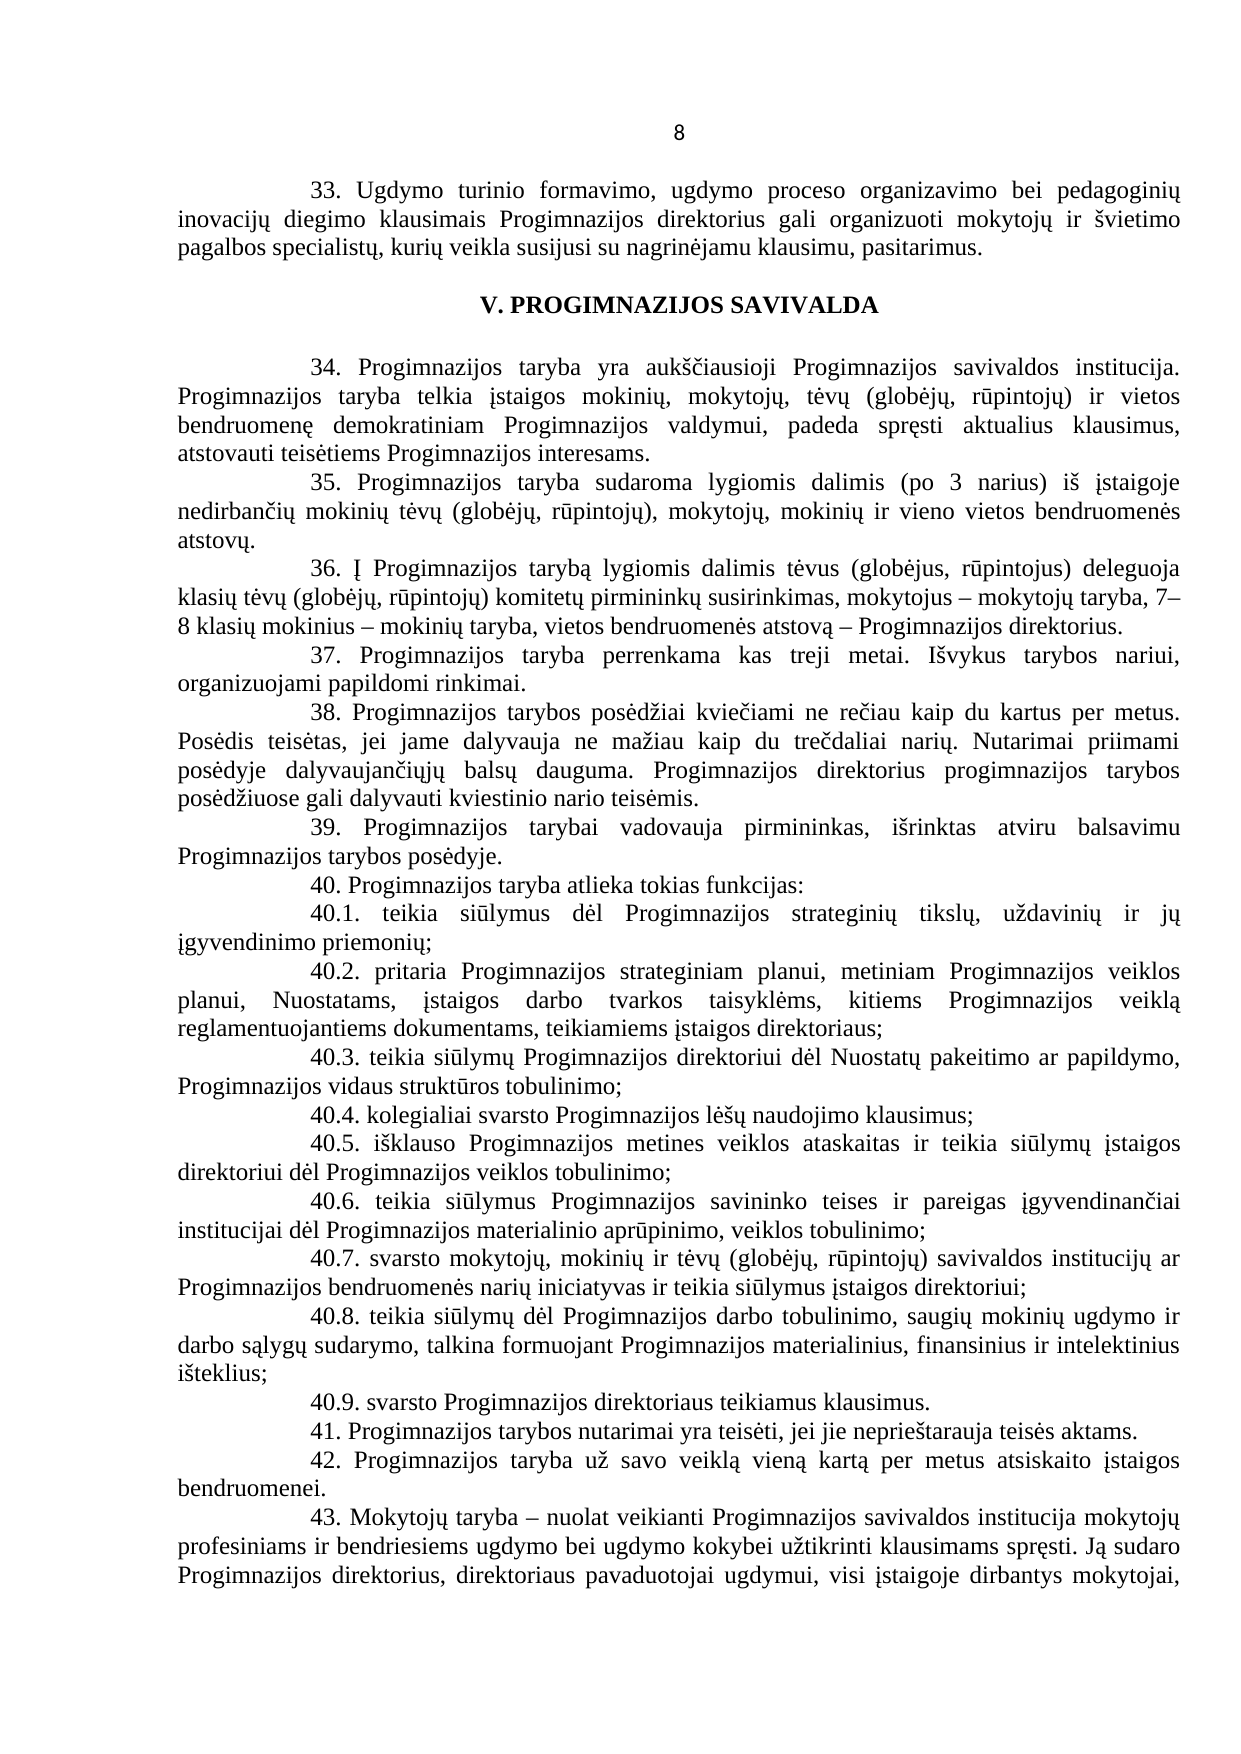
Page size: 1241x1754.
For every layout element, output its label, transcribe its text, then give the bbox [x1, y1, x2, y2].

text 37. Progimnazijos taryba perrenkama kas treji metai. Išvykus tarybos nariui, organizuojami papildomi rinkimai. [177, 640, 1181, 697]
text 40.9. svarsto Progimnazijos direktoriaus teikiamus klausimus. [177, 1387, 1181, 1416]
text 38. Progimnazijos tarybos posėdžiai kviečiami ne rečiau kaip du kartus per metus. Posėdis teisėtas, jei jame dalyvauja ne mažiau kaip du trečdaliai narių. Nutarimai priimami posėdyje dalyvaujančiųjų balsų dauguma. Progimnazijos direktorius progimnazijos tarybos posėdžiuose gali dalyvauti kviestinio nario teisėmis. [177, 697, 1181, 812]
text 40.3. teikia siūlymų Progimnazijos direktoriui dėl Nuostatų pakeitimo ar papildymo, Progimnazijos vidaus struktūros tobulinimo; [177, 1042, 1181, 1100]
text 40.2. pritaria Progimnazijos strateginiam planui, metiniam Progimnazijos veiklos planui, Nuostatams, įstaigos darbo tvarkos taisyklėms, kitiems Progimnazijos veiklą reglamentuojantiems dokumentams, teikiamiems įstaigos direktoriaus; [177, 956, 1181, 1042]
text 40.1. teikia siūlymus dėl Progimnazijos strateginių tikslų, uždavinių ir jų įgyvendinimo priemonių; [177, 898, 1181, 956]
text 40.6. teikia siūlymus Progimnazijos savininko teises ir pareigas įgyvendinančiai institucijai dėl Progimnazijos materialinio aprūpinimo, veiklos tobulinimo; [177, 1186, 1181, 1243]
text 40. Progimnazijos taryba atlieka tokias funkcijas: [177, 870, 1181, 898]
text 41. Progimnazijos tarybos nutarimai yra teisėti, jei jie neprieštarauja teisės aktams. [177, 1416, 1181, 1445]
text 40.8. teikia siūlymų dėl Progimnazijos darbo tobulinimo, saugių mokinių ugdymo ir darbo sąlygų sudarymo, talkina formuojant Progimnazijos materialinius, finansinius ir intelektinius išteklius; [177, 1301, 1181, 1387]
text V. PROGIMNAZIJOS SAVIVALDA [177, 290, 1181, 319]
text 40.5. išklauso Progimnazijos metines veiklos ataskaitas ir teikia siūlymų įstaigos direktoriui dėl Progimnazijos veiklos tobulinimo; [177, 1128, 1181, 1186]
text 35. Progimnazijos taryba sudaroma lygiomis dalimis (po 3 narius) iš įstaigoje nedirbančių mokinių tėvų (globėjų, rūpintojų), mokytojų, mokinių ir vieno vietos bendruomenės atstovų. [177, 467, 1181, 553]
text 43. Mokytojų taryba – nuolat veikianti Progimnazijos savivaldos institucija mokytojų profesiniams ir bendriesiems ugdymo bei ugdymo kokybei užtikrinti klausimams spręsti. Ją sudaro Progimnazijos direktorius, direktoriaus pavaduotojai ugdymui, visi įstaigoje dirbantys mokytojai, [177, 1502, 1181, 1588]
text 40.7. svarsto mokytojų, mokinių ir tėvų (globėjų, rūpintojų) savivaldos institucijų ar Progimnazijos bendruomenės narių iniciatyvas ir teikia siūlymus įstaigos direktoriui; [177, 1243, 1181, 1301]
text 36. Į Progimnazijos tarybą lygiomis dalimis tėvus (globėjus, rūpintojus) deleguoja klasių tėvų (globėjų, rūpintojų) komitetų pirmininkų susirinkimas, mokytojus – mokytojų taryba, 7–8 klasių mokinius – mokinių taryba, vietos bendruomenės atstovą – Progimnazijos direktorius. [177, 553, 1181, 640]
text 33. Ugdymo turinio formavimo, ugdymo proceso organizavimo bei pedagoginių inovacijų diegimo klausimais Progimnazijos direktorius gali organizuoti mokytojų ir švietimo pagalbos specialistų, kurių veikla susijusi su nagrinėjamu klausimu, pasitarimus. [177, 175, 1181, 261]
text 34. Progimnazijos taryba yra aukščiausioji Progimnazijos savivaldos institucija. Progimnazijos taryba telkia įstaigos mokinių, mokytojų, tėvų (globėjų, rūpintojų) ir vietos bendruomenę demokratiniam Progimnazijos valdymui, padeda spręsti aktualius klausimus, atstovauti teisėtiems Progimnazijos interesams. [177, 352, 1181, 467]
text 39. Progimnazijos tarybai vadovauja pirmininkas, išrinktas atviru balsavimu Progimnazijos tarybos posėdyje. [177, 812, 1181, 870]
text 40.4. kolegialiai svarsto Progimnazijos lėšų naudojimo klausimus; [177, 1100, 1181, 1128]
text 42. Progimnazijos taryba už savo veiklą vieną kartą per metus atsiskaito įstaigos bendruomenei. [177, 1445, 1181, 1502]
